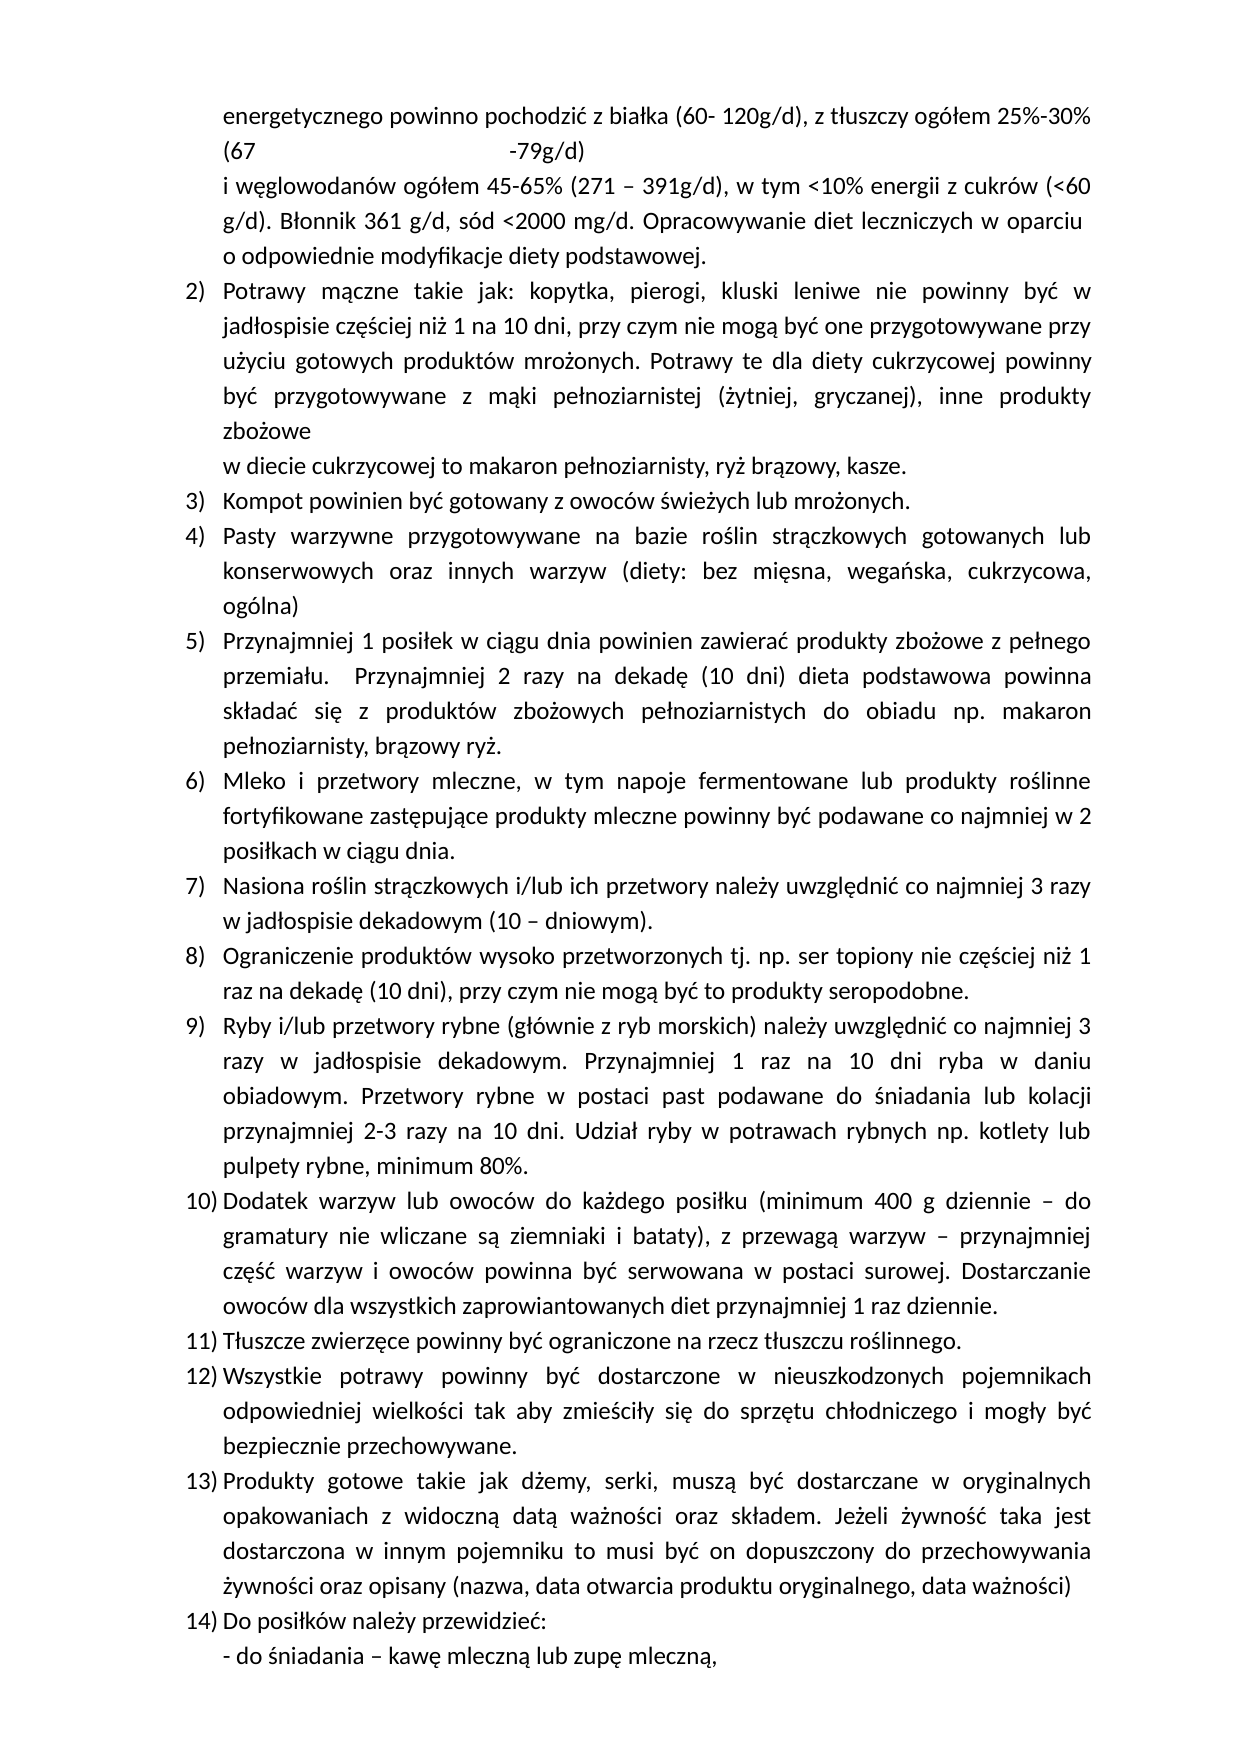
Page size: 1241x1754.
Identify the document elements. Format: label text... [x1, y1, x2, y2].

list Do posiłków należy przewidzieć: [185, 1605, 1092, 1636]
list Ryby i/lub przetwory rybne (głównie z ryb morskich) należy uwzględnić co najmniej 3 razy w jadłospisie dekadowym. Przynajmniej 1 raz na 10 dni ryba w daniu obiadowym. Przetwory rybne w postaci past podawane do śniadania lub kolacji przynajmniej 2-3 razy na 10 dni. Udział ryby w potrawach rybnych np. kotlety lub pulpety rybne, minimum 80%. [185, 1010, 1092, 1181]
list - do śniadania – kawę mleczną lub zupę mleczną, [223, 1640, 1092, 1671]
list energetycznego powinno pochodzić z białka (60- 120g/d), z tłuszczy ogółem 25%-30% (67 -79g/d) i węglowodanów ogółem 45-65% (271 – 391g/d), w tym <10% energii z cukrów (<60 g/d). Błonnik 361 g/d, sód <2000 mg/d. Opracowywanie diet leczniczych w oparciu o odpowiednie modyfikacje diety podstawowej. [185, 100, 1092, 271]
list Nasiona roślin strączkowych i/lub ich przetwory należy uwzględnić co najmniej 3 razy w jadłospisie dekadowym (10 – dniowym). [185, 870, 1092, 936]
list Przynajmniej 1 posiłek w ciągu dnia powinien zawierać produkty zbożowe z pełnego przemiału. Przynajmniej 2 razy na dekadę (10 dni) dieta podstawowa powinna składać się z produktów zbożowych pełnoziarnistych do obiadu np. makaron pełnoziarnisty, brązowy ryż. [185, 625, 1092, 761]
list Dodatek warzyw lub owoców do każdego posiłku (minimum 400 g dziennie – do gramatury nie wliczane są ziemniaki i bataty), z przewagą warzyw – przynajmniej część warzyw i owoców powinna być serwowana w postaci surowej. Dostarczanie owoców dla wszystkich zaprowiantowanych diet przynajmniej 1 raz dziennie. [185, 1185, 1092, 1321]
list Mleko i przetwory mleczne, w tym napoje fermentowane lub produkty roślinne fortyfikowane zastępujące produkty mleczne powinny być podawane co najmniej w 2 posiłkach w ciągu dnia. [185, 765, 1092, 866]
list Wszystkie potrawy powinny być dostarczone w nieuszkodzonych pojemnikach odpowiedniej wielkości tak aby zmieściły się do sprzętu chłodniczego i mogły być bezpiecznie przechowywane. [185, 1360, 1092, 1461]
list Produkty gotowe takie jak dżemy, serki, muszą być dostarczane w oryginalnych opakowaniach z widoczną datą ważności oraz składem. Jeżeli żywność taka jest dostarczona w innym pojemniku to musi być on dopuszczony do przechowywania żywności oraz opisany (nazwa, data otwarcia produktu oryginalnego, data ważności) [185, 1465, 1092, 1601]
list Ograniczenie produktów wysoko przetworzonych tj. np. ser topiony nie częściej niż 1 raz na dekadę (10 dni), przy czym nie mogą być to produkty seropodobne. [185, 940, 1092, 1006]
list Kompot powinien być gotowany z owoców świeżych lub mrożonych. [185, 485, 1092, 516]
list Pasty warzywne przygotowywane na bazie roślin strączkowych gotowanych lub konserwowych oraz innych warzyw (diety: bez mięsna, wegańska, cukrzycowa, ogólna) [185, 520, 1092, 621]
list Potrawy mączne takie jak: kopytka, pierogi, kluski leniwe nie powinny być w jadłospisie częściej niż 1 na 10 dni, przy czym nie mogą być one przygotowywane przy użyciu gotowych produktów mrożonych. Potrawy te dla diety cukrzycowej powinny być przygotowywane z mąki pełnoziarnistej (żytniej, gryczanej), inne produkty zbożowe w diecie cukrzycowej to makaron pełnoziarnisty, ryż brązowy, kasze. [185, 275, 1092, 481]
list Tłuszcze zwierzęce powinny być ograniczone na rzecz tłuszczu roślinnego. [185, 1325, 1092, 1356]
